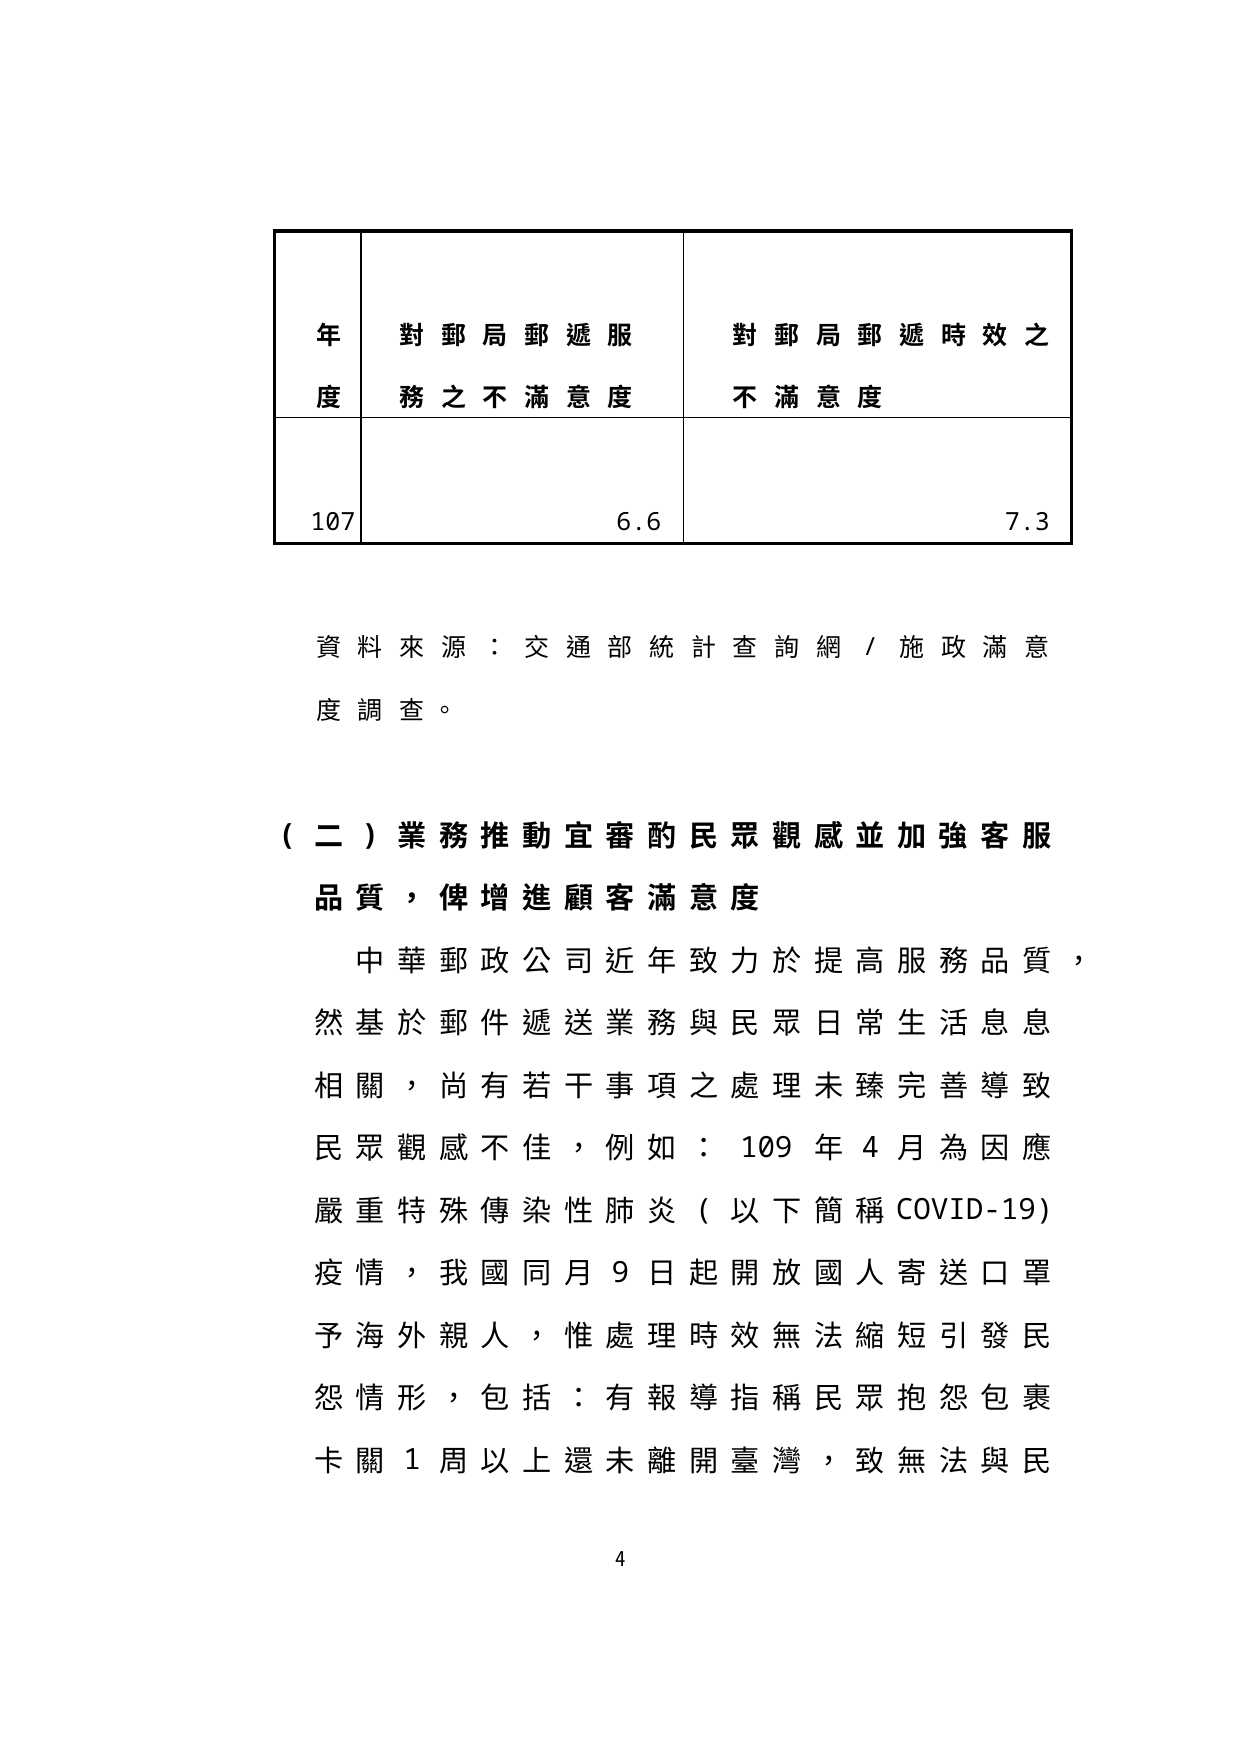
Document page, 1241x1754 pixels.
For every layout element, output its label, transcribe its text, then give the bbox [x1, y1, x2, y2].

table_header 對郵局郵遞時效之不滿意度 [684, 233, 1070, 417]
text 中華郵政公司近年致力於提高服務品質，然基於郵件遞送業務與民眾日常生活息息相關，尚有若干事項之處理未臻完善導致民眾觀感不佳，例如：109年4月為因應嚴重特殊傳染性肺炎(以下簡稱COVID-19)疫情，我國同月9日起開放國人寄送口罩予海外親人，惟處理時效無法縮短引發民怨情形，包括：有報導指稱民眾抱怨包裹卡關1周以上還未離開臺灣，致無法與民間快遞業者相比；且詢問寄送狀態及航班時，網站及客服資訊常未能及時更新(例如：該航班並未飛行而網站及客服未能掌握)，而網站亦未詳細列示寄送狀態(僅顯示「已出口」)。據中華郵政公司表示，因受到COVID-19疫情影響，承運航空公司航班大幅減少、運能不足，郵件量嚴重積壓，尤以美國、英國影響最鉅，該公司已於官網公告，並於各局營業廳刊登郵遞時效延誤之郵政消息，以廣周知，並請交通部協助，期可快速疏運郵件。為有效降低客訴率，業函請各局窗口於收寄口罩郵件前，確實告知寄件人目前郵遞時效延誤情形，並建議寄件人以國際快捷(EMS)郵件交寄；倘考量急迫性，該公司亦可提供寄件人使用代收FedEx、DHL國際快遞服務交寄。 [271, 917, 1058, 1479]
table_cell 7.3 [684, 418, 1070, 542]
table_cell 6.6 [362, 418, 683, 542]
table_header 對郵局郵遞服務之不滿意度 [362, 233, 683, 417]
table_cell 107 [276, 418, 360, 542]
text (二)業務推動宜審酌民眾觀感並加強客服品質，俾增進顧客滿意度 [242, 792, 1058, 917]
table_header 年度 [276, 233, 360, 417]
text 資料來源：交通部統計查詢網/施政滿意度調查。 [271, 604, 1058, 729]
